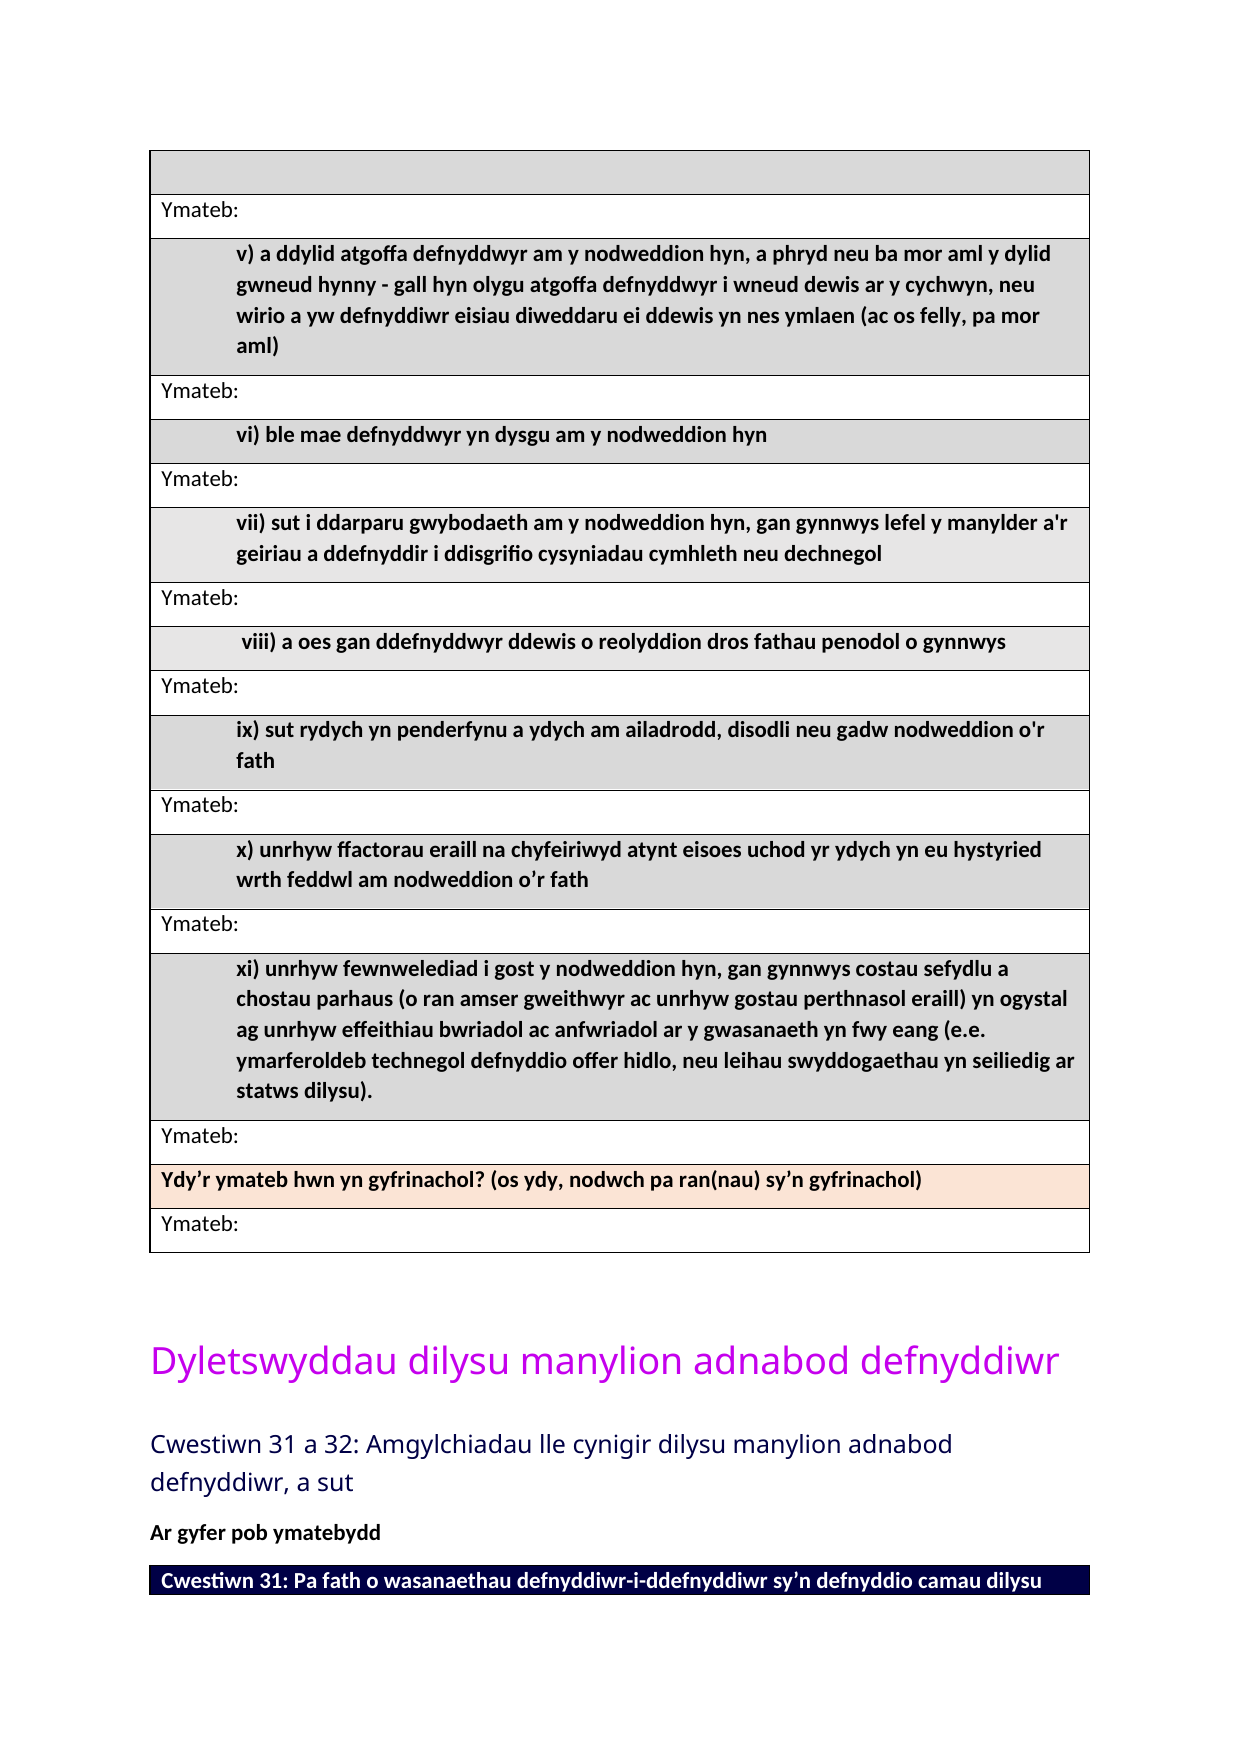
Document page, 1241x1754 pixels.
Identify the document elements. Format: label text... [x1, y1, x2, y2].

table_cell Ymateb: [151, 1209, 1089, 1252]
table_cell ix) sut rydych yn penderfynu a ydych am ailadrodd, disodli neu gadw nodweddion o'r fath [151, 716, 1089, 789]
table_cell v) a ddylid atgoffa defnyddwyr am y nodweddion hyn, a phryd neu ba mor aml y dylid gwneud hynny - gall hyn olygu atgoffa defnyddwyr i wneud dewis ar y cychwyn, neu wirio a yw defnyddiwr eisiau diweddaru ei ddewis yn nes ymlaen (ac os felly, pa mor aml) [151, 239, 1089, 375]
table_header Cwestiwn 31: Pa fath o wasanaethau defnyddiwr-i-ddefnyddiwr sy’n defnyddio camau dilysu [151, 1566, 1089, 1594]
table_cell Ymateb: [151, 376, 1089, 419]
table_cell vi) ble mae defnyddwyr yn dysgu am y nodweddion hyn [151, 420, 1089, 463]
text Ar gyfer pob ymatebydd [150, 1518, 1090, 1546]
subtitle Cwestiwn 31 a 32: Amgylchiadau lle cynigir dilysu manylion adnabod defnyddiwr, a sut [150, 1427, 1090, 1498]
table_cell Ymateb: [151, 195, 1089, 238]
table_cell Ymateb: [151, 583, 1089, 626]
table_cell vii) sut i ddarparu gwybodaeth am y nodweddion hyn, gan gynnwys lefel y manylder a'r geiriau a ddefnyddir i ddisgrifio cysyniadau cymhleth neu dechnegol [151, 508, 1089, 582]
table_cell Ydy’r ymateb hwn yn gyfrinachol? (os ydy, nodwch pa ran(nau) sy’n gyfrinachol) [151, 1165, 1089, 1208]
table_cell x) unrhyw ffactorau eraill na chyfeiriwyd atynt eisoes uchod yr ydych yn eu hystyried wrth feddwl am nodweddion o’r fath [151, 835, 1089, 908]
table_cell xi) unrhyw fewnwelediad i gost y nodweddion hyn, gan gynnwys costau sefydlu a chostau parhaus (o ran amser gweithwyr ac unrhyw gostau perthnasol eraill) yn ogystal ag unrhyw effeithiau bwriadol ac anfwriadol ar y gwasanaeth yn fwy eang (e.e. ymarferoldeb technegol defnyddio offer hidlo, neu leihau swyddogaethau yn seiliedig ar statws dilysu). [151, 954, 1089, 1120]
table_cell Ymateb: [151, 791, 1089, 834]
table_cell Ymateb: [151, 1121, 1089, 1164]
table_cell Ymateb: [151, 671, 1089, 714]
table_cell Ymateb: [151, 464, 1089, 507]
table_cell viii) a oes gan ddefnyddwyr ddewis o reolyddion dros fathau penodol o gynnwys [151, 627, 1089, 670]
table_cell [151, 151, 1089, 194]
table_cell Ymateb: [151, 910, 1089, 953]
subtitle Dyletswyddau dilysu manylion adnabod defnyddiwr [150, 1334, 1090, 1385]
